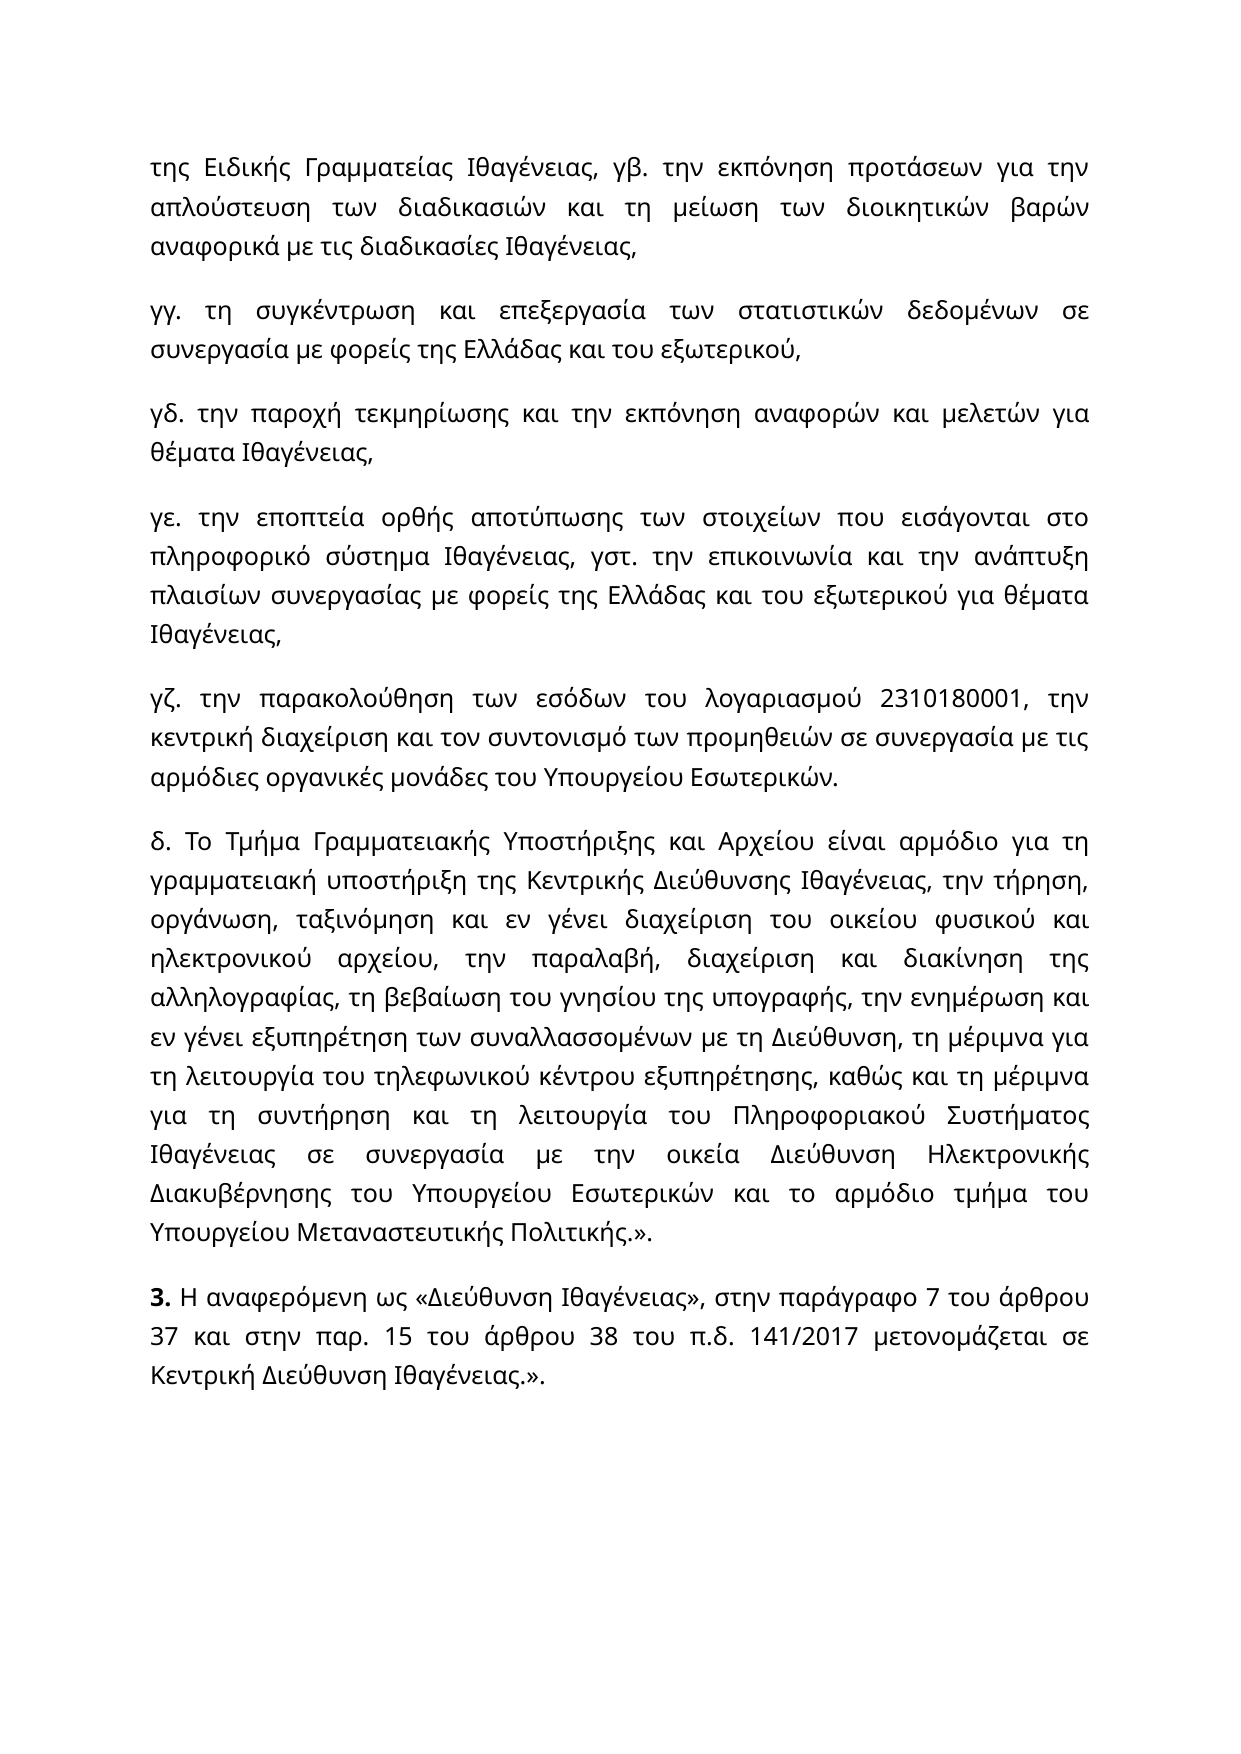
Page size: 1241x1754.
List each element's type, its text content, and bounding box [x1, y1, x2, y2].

text γε. την εποπτεία ορθής αποτύπωσης των στοιχείων που εισάγονται στο πληροφορικό σύστημα Ιθαγένειας, γστ. την επικοινωνία και την ανάπτυξη πλαισίων συνεργασίας με φορείς της Ελλάδας και του εξωτερικού για θέματα Ιθαγένειας, [150, 499, 1090, 651]
text γδ. την παροχή τεκμηρίωσης και την εκπόνηση αναφορών και μελετών για θέματα Ιθαγένειας, [150, 396, 1090, 469]
text γζ. την παρακολούθηση των εσόδων του λογαριασμού 2310180001, την κεντρική διαχείριση και τον συντονισμό των προμηθειών σε συνεργασία με τις αρμόδιες οργανικές μονάδες του Υπουργείου Εσωτερικών. [150, 681, 1090, 793]
text γγ. τη συγκέντρωση και επεξεργασία των στατιστικών δεδομένων σε συνεργασία με φορείς της Ελλάδας και του εξωτερικού, [150, 292, 1090, 366]
text της Ειδικής Γραμματείας Ιθαγένειας, γβ. την εκπόνηση προτάσεων για την απλούστευση των διαδικασιών και τη μείωση των διοικητικών βαρών αναφορικά με τις διαδικασίες Ιθαγένειας, [150, 150, 1090, 262]
text 3. Η αναφερόμενη ως «Διεύθυνση Ιθαγένειας», στην παράγραφο 7 του άρθρου 37 και στην παρ. 15 του άρθρου 38 του π.δ. 141/2017 μετονομάζεται σε Κεντρική Διεύθυνση Ιθαγένειας.». [150, 1279, 1090, 1392]
text δ. Το Τμήμα Γραμματειακής Υποστήριξης και Αρχείου είναι αρμόδιο για τη γραμματειακή υποστήριξη της Κεντρικής Διεύθυνσης Ιθαγένειας, την τήρηση, οργάνωση, ταξινόμηση και εν γένει διαχείριση του οικείου φυσικού και ηλεκτρονικού αρχείου, την παραλαβή, διαχείριση και διακίνηση της αλληλογραφίας, τη βεβαίωση του γνησίου της υπογραφής, την ενημέρωση και εν γένει εξυπηρέτηση των συναλλασσομένων με τη Διεύθυνση, τη μέριμνα για τη λειτουργία του τηλεφωνικού κέντρου εξυπηρέτησης, καθώς και τη μέριμνα για τη συντήρηση και τη λειτουργία του Πληροφοριακού Συστήματος Ιθαγένειας σε συνεργασία με την οικεία Διεύθυνση Ηλεκτρονικής Διακυβέρνησης του Υπουργείου Εσωτερικών και το αρμόδιο τμήμα του Υπουργείου Μεταναστευτικής Πολιτικής.». [150, 823, 1090, 1249]
